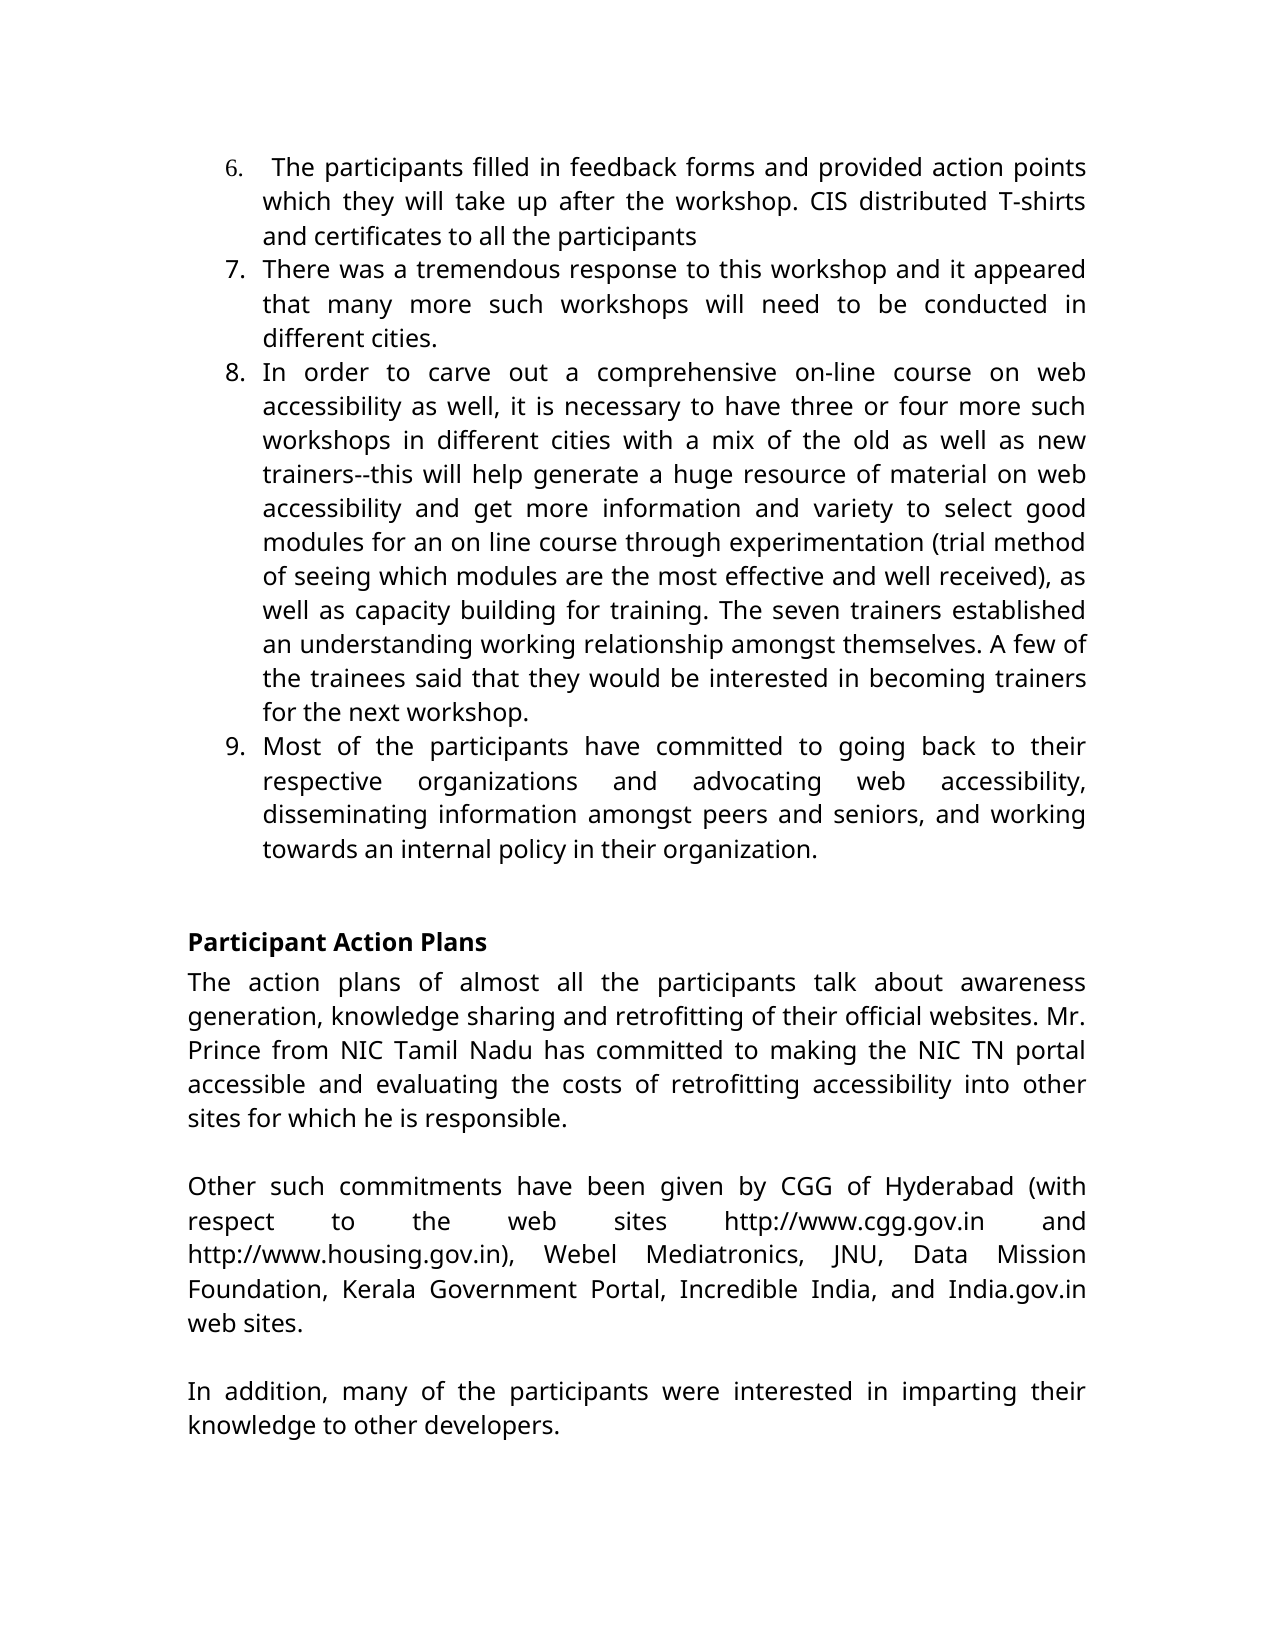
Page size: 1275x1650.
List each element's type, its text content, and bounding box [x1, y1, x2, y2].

list Most of the participants have committed to going back to their respective organizations and advocating web accessibility, disseminating information amongst peers and seniors, and working towards an internal policy in their organization. [225, 729, 1087, 865]
list There was a tremendous response to this workshop and it appeared that many more such workshops will need to be conducted in different cities. [225, 252, 1087, 354]
list In order to carve out a comprehensive on-line course on web accessibility as well, it is necessary to have three or four more such workshops in different cities with a mix of the old as well as new trainers--this will help generate a huge resource of material on web accessibility and get more information and variety to select good modules for an on line course through experimentation (trial method of seeing which modules are the most effective and well received), as well as capacity building for training. The seven trainers established an understanding working relationship amongst themselves. A few of the trainees said that they would be interested in becoming trainers for the next workshop. [225, 354, 1087, 729]
text In addition, many of the participants were interested in imparting their knowledge to other developers. [187, 1373, 1087, 1442]
list The participants filled in feedback forms and provided action points which they will take up after the workshop. CIS distributed T-shirts and certificates to all the participants [225, 150, 1087, 252]
text Other such commitments have been given by CGG of Hyderabad (with respect to the web sites http://www.cgg.gov.in and http://www.housing.gov.in), Webel Mediatronics, JNU, Data Mission Foundation, Kerala Government Portal, Incredible India, and India.gov.in web sites. [187, 1169, 1087, 1339]
subtitle Participant Action Plans [187, 924, 1087, 958]
text The action plans of almost all the participants talk about awareness generation, knowledge sharing and retrofitting of their official websites. Mr. Prince from NIC Tamil Nadu has committed to making the NIC TN portal accessible and evaluating the costs of retrofitting accessibility into other sites for which he is responsible. [187, 965, 1087, 1135]
